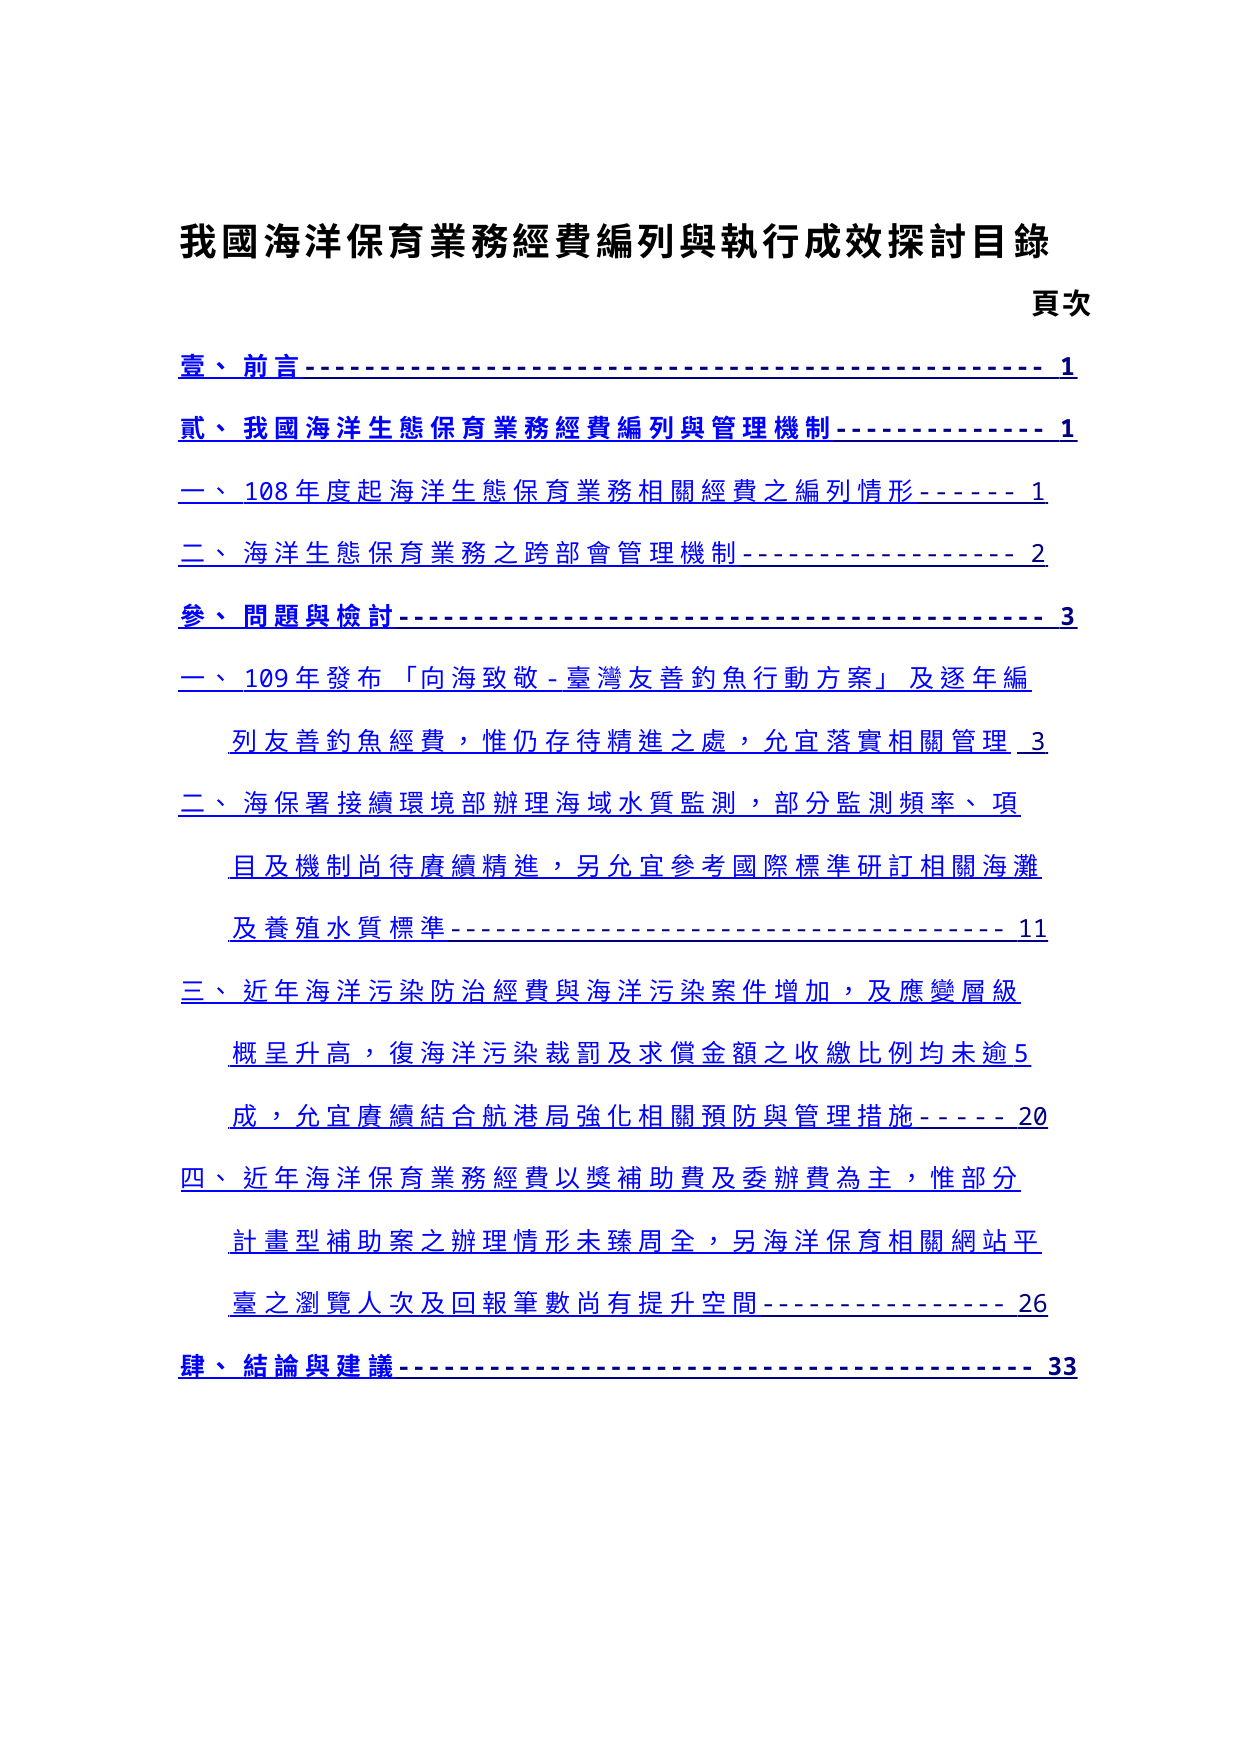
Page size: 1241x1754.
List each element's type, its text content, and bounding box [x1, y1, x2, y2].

text [177, 1378, 1078, 1385]
text 肆、結論與建議 33 [177, 1323, 1078, 1377]
text 貳、我國海洋生態保育業務經費編列與管理機制 1 [177, 385, 1078, 440]
text 二、海洋生態保育業務之跨部會管理機制 2 [177, 510, 1048, 565]
text 三、近年海洋污染防治經費與海洋污染案件增加，及應變層級概呈升高，復海洋污染裁罰及求償金額之收繳比例均未逾5成，允宜賡續結合航港局強化相關預防與管理措施 20 [177, 948, 1048, 1135]
text 頁次 [177, 260, 1092, 323]
text 二、海保署接續環境部辦理海域水質監測，部分監測頻率、項目及機制尚待賡續精進，另允宜參考國際標準研訂相關海灘及養殖水質標準 11 [177, 760, 1048, 948]
text 一、108年度起海洋生態保育業務相關經費之編列情形 1 [177, 448, 1048, 502]
text 參、問題與檢討 3 [177, 573, 1078, 627]
text 一、109年發布「向海致敬-臺灣友善釣魚行動方案」及逐年編列友善釣魚經費，惟仍存待精進之處，允宜落實相關管理 3 [177, 635, 1048, 760]
text 我國海洋保育業務經費編列與執行成效探討目錄 [171, 198, 1060, 260]
text [177, 628, 1078, 635]
text [177, 503, 1048, 510]
text [177, 378, 1078, 385]
text 壹、前言 1 [177, 323, 1078, 377]
text [177, 441, 1078, 448]
text [177, 566, 1048, 573]
text 四、近年海洋保育業務經費以獎補助費及委辦費為主，惟部分計畫型補助案之辦理情形未臻周全，另海洋保育相關網站平臺之瀏覽人次及回報筆數尚有提升空間 26 [177, 1135, 1048, 1323]
